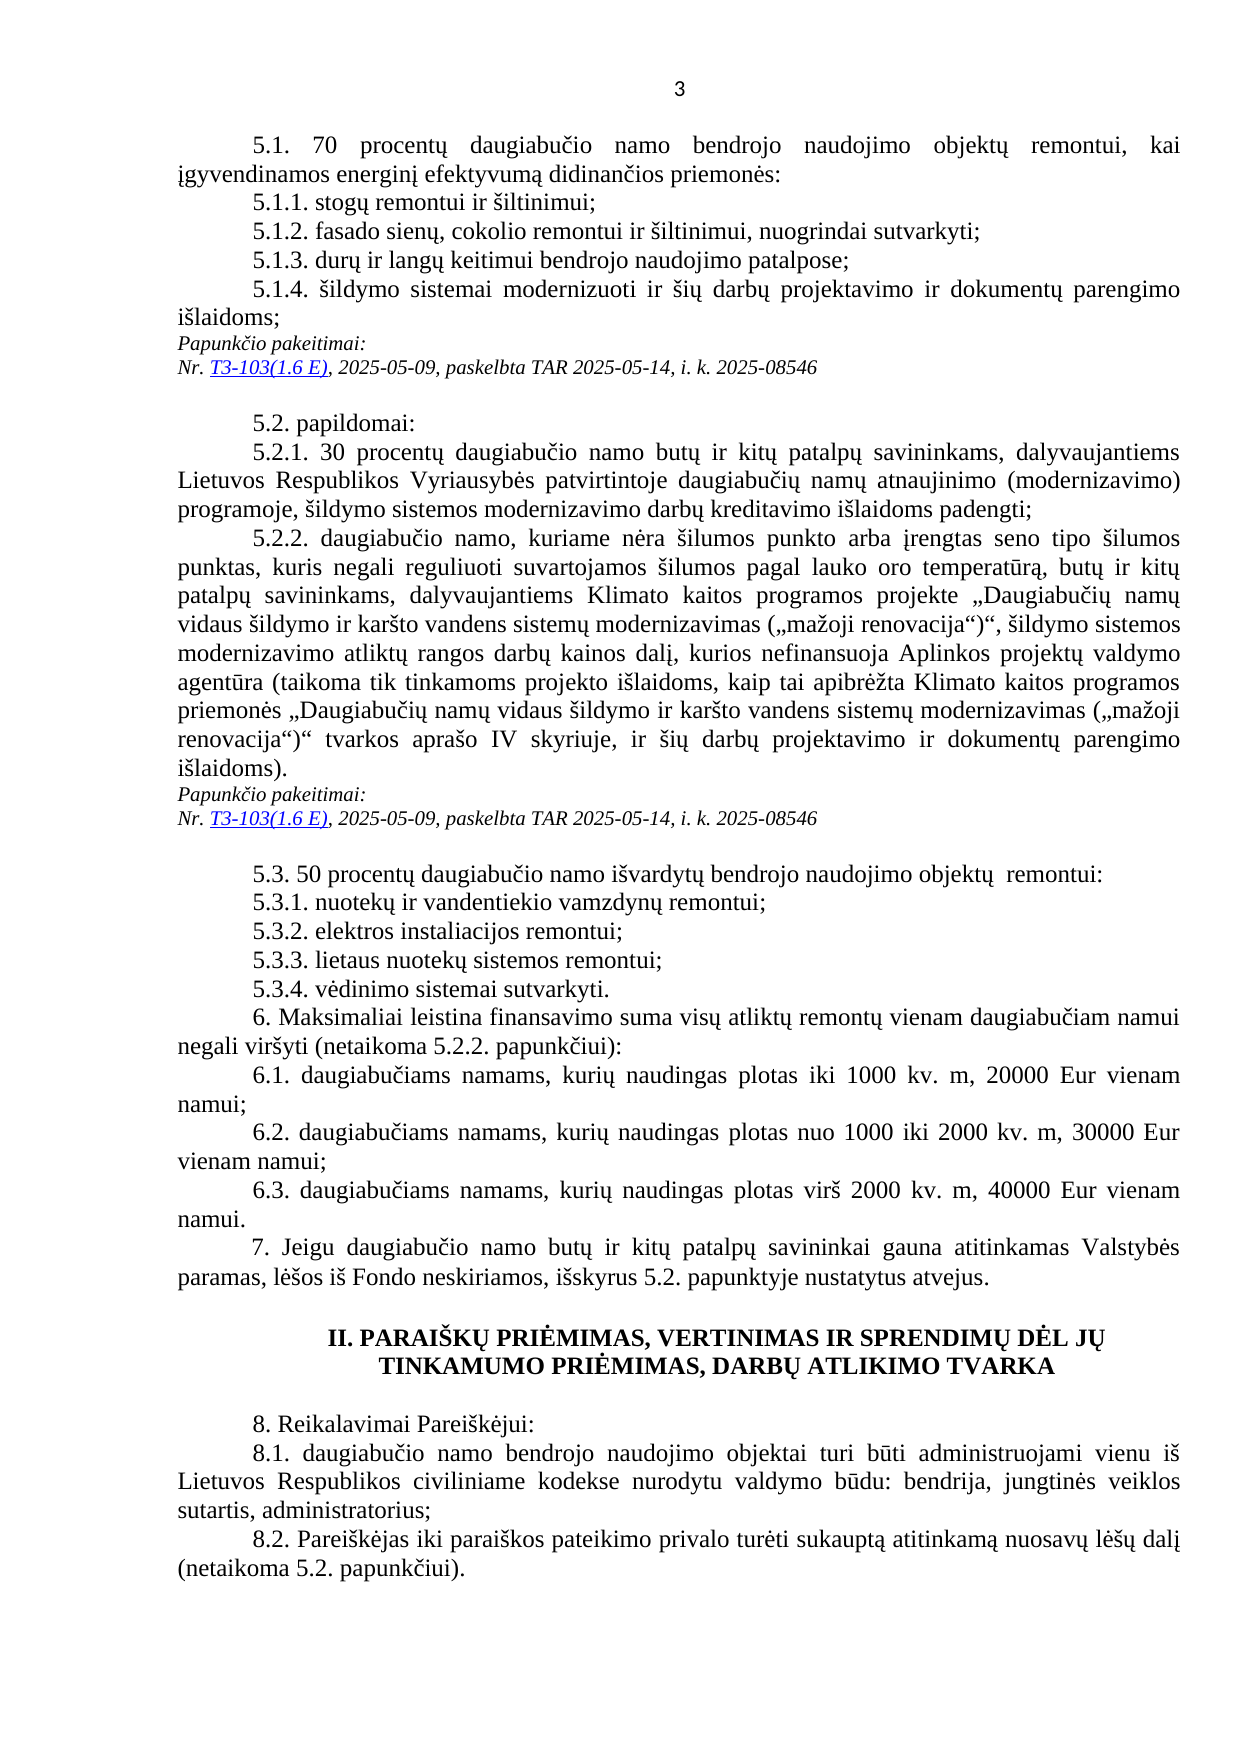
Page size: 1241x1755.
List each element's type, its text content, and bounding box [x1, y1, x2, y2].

text 5.2.2. daugiabučio namo, kuriame nėra šilumos punkto arba įrengtas seno tipo šilumos punktas, kuris negali reguliuoti suvartojamos šilumos pagal lauko oro temperatūrą, butų ir kitų patalpų savininkams, dalyvaujantiems Klimato kaitos programos projekte „Daugiabučių namų vidaus šildymo ir karšto vandens sistemų modernizavimas („mažoji renovacija“)“, šildymo sistemos modernizavimo atliktų rangos darbų kainos dalį, kurios nefinansuoja Aplinkos projektų valdymo agentūra (taikoma tik tinkamoms projekto išlaidoms, kaip tai apibrėžta Klimato kaitos programos priemonės „Daugiabučių namų vidaus šildymo ir karšto vandens sistemų modernizavimas („mažoji renovacija“)“ tvarkos aprašo IV skyriuje, ir šių darbų projektavimo ir dokumentų parengimo išlaidoms). [177, 523, 1181, 782]
text 5.3.1. nuotekų ir vandentiekio vamzdynų remontui; [177, 887, 1181, 916]
text 8. Reikalavimai Pareiškėjui: [252, 1409, 1181, 1438]
text 5.2. papildomai: [177, 408, 1181, 437]
text 6.2. daugiabučiams namams, kurių naudingas plotas nuo 1000 iki 2000 kv. m, 30000 Eur vienam namui; [177, 1117, 1181, 1175]
text 8.2. Pareiškėjas iki paraiškos pateikimo privalo turėti sukauptą atitinkamą nuosavų lėšų dalį (netaikoma 5.2. papunkčiui). [177, 1524, 1181, 1581]
text Nr. T3-103(1.6 E), 2025-05-09, paskelbta TAR 2025-05-14, i. k. 2025-08546 [177, 806, 1181, 830]
text 5.3.4. vėdinimo sistemai sutvarkyti. [177, 974, 1181, 1002]
text 5.1.4. šildymo sistemai modernizuoti ir šių darbų projektavimo ir dokumentų parengimo išlaidoms; [177, 274, 1181, 331]
text 5.1.1. stogų remontui ir šiltinimui; [177, 187, 1181, 216]
text 5.3.3. lietaus nuotekų sistemos remontui; [177, 945, 1181, 974]
text 5.1.3. durų ir langų keitimui bendrojo naudojimo patalpose; [177, 245, 1181, 274]
text 5.1. 70 procentų daugiabučio namo bendrojo naudojimo objektų remontui, kai įgyvendinamos energinį efektyvumą didinančios priemonės: [177, 130, 1181, 187]
text 5.1.2. fasado sienų, cokolio remontui ir šiltinimui, nuogrindai sutvarkyti; [177, 216, 1181, 245]
text 6. Maksimaliai leistina finansavimo suma visų atliktų remontų vienam daugiabučiam namui negali viršyti (netaikoma 5.2.2. papunkčiui): [177, 1002, 1181, 1060]
text 5.3.2. elektros instaliacijos remontui; [177, 916, 1181, 945]
text Nr. T3-103(1.6 E), 2025-05-09, paskelbta TAR 2025-05-14, i. k. 2025-08546 [177, 355, 1181, 379]
text 6.3. daugiabučiams namams, kurių naudingas plotas virš 2000 kv. m, 40000 Eur vienam namui. [177, 1175, 1181, 1232]
text Papunkčio pakeitimai: [177, 331, 1181, 355]
text 8.1. daugiabučio namo bendrojo naudojimo objektai turi būti administruojami vienu iš Lietuvos Respublikos civiliniame kodekse nurodytu valdymo būdu: bendrija, jungtinės veiklos sutartis, administratorius; [177, 1438, 1181, 1524]
text 6.1. daugiabučiams namams, kurių naudingas plotas iki 1000 kv. m, 20000 Eur vienam namui; [177, 1060, 1181, 1117]
text 7. Jeigu daugiabučio namo butų ir kitų patalpų savininkai gauna atitinkamas Valstybės paramas, lėšos iš Fondo neskiriamos, išskyrus 5.2. papunktyje nustatytus atvejus. [177, 1232, 1181, 1291]
text 5.2.1. 30 procentų daugiabučio namo butų ir kitų patalpų savininkams, dalyvaujantiems Lietuvos Respublikos Vyriausybės patvirtintoje daugiabučių namų atnaujinimo (modernizavimo) programoje, šildymo sistemos modernizavimo darbų kreditavimo išlaidoms padengti; [177, 437, 1181, 523]
text Papunkčio pakeitimai: [177, 782, 1181, 806]
text 5.3. 50 procentų daugiabučio namo išvardytų bendrojo naudojimo objektų remontui: [177, 859, 1181, 887]
text II. PARAIŠKŲ PRIĖMIMAS, VERTINIMAS IR SPRENDIMŲ DĖL JŲ TINKAMUMO PRIĖMIMAS, DARBŲ ATLIKIMO TVARKA [252, 1323, 1181, 1380]
